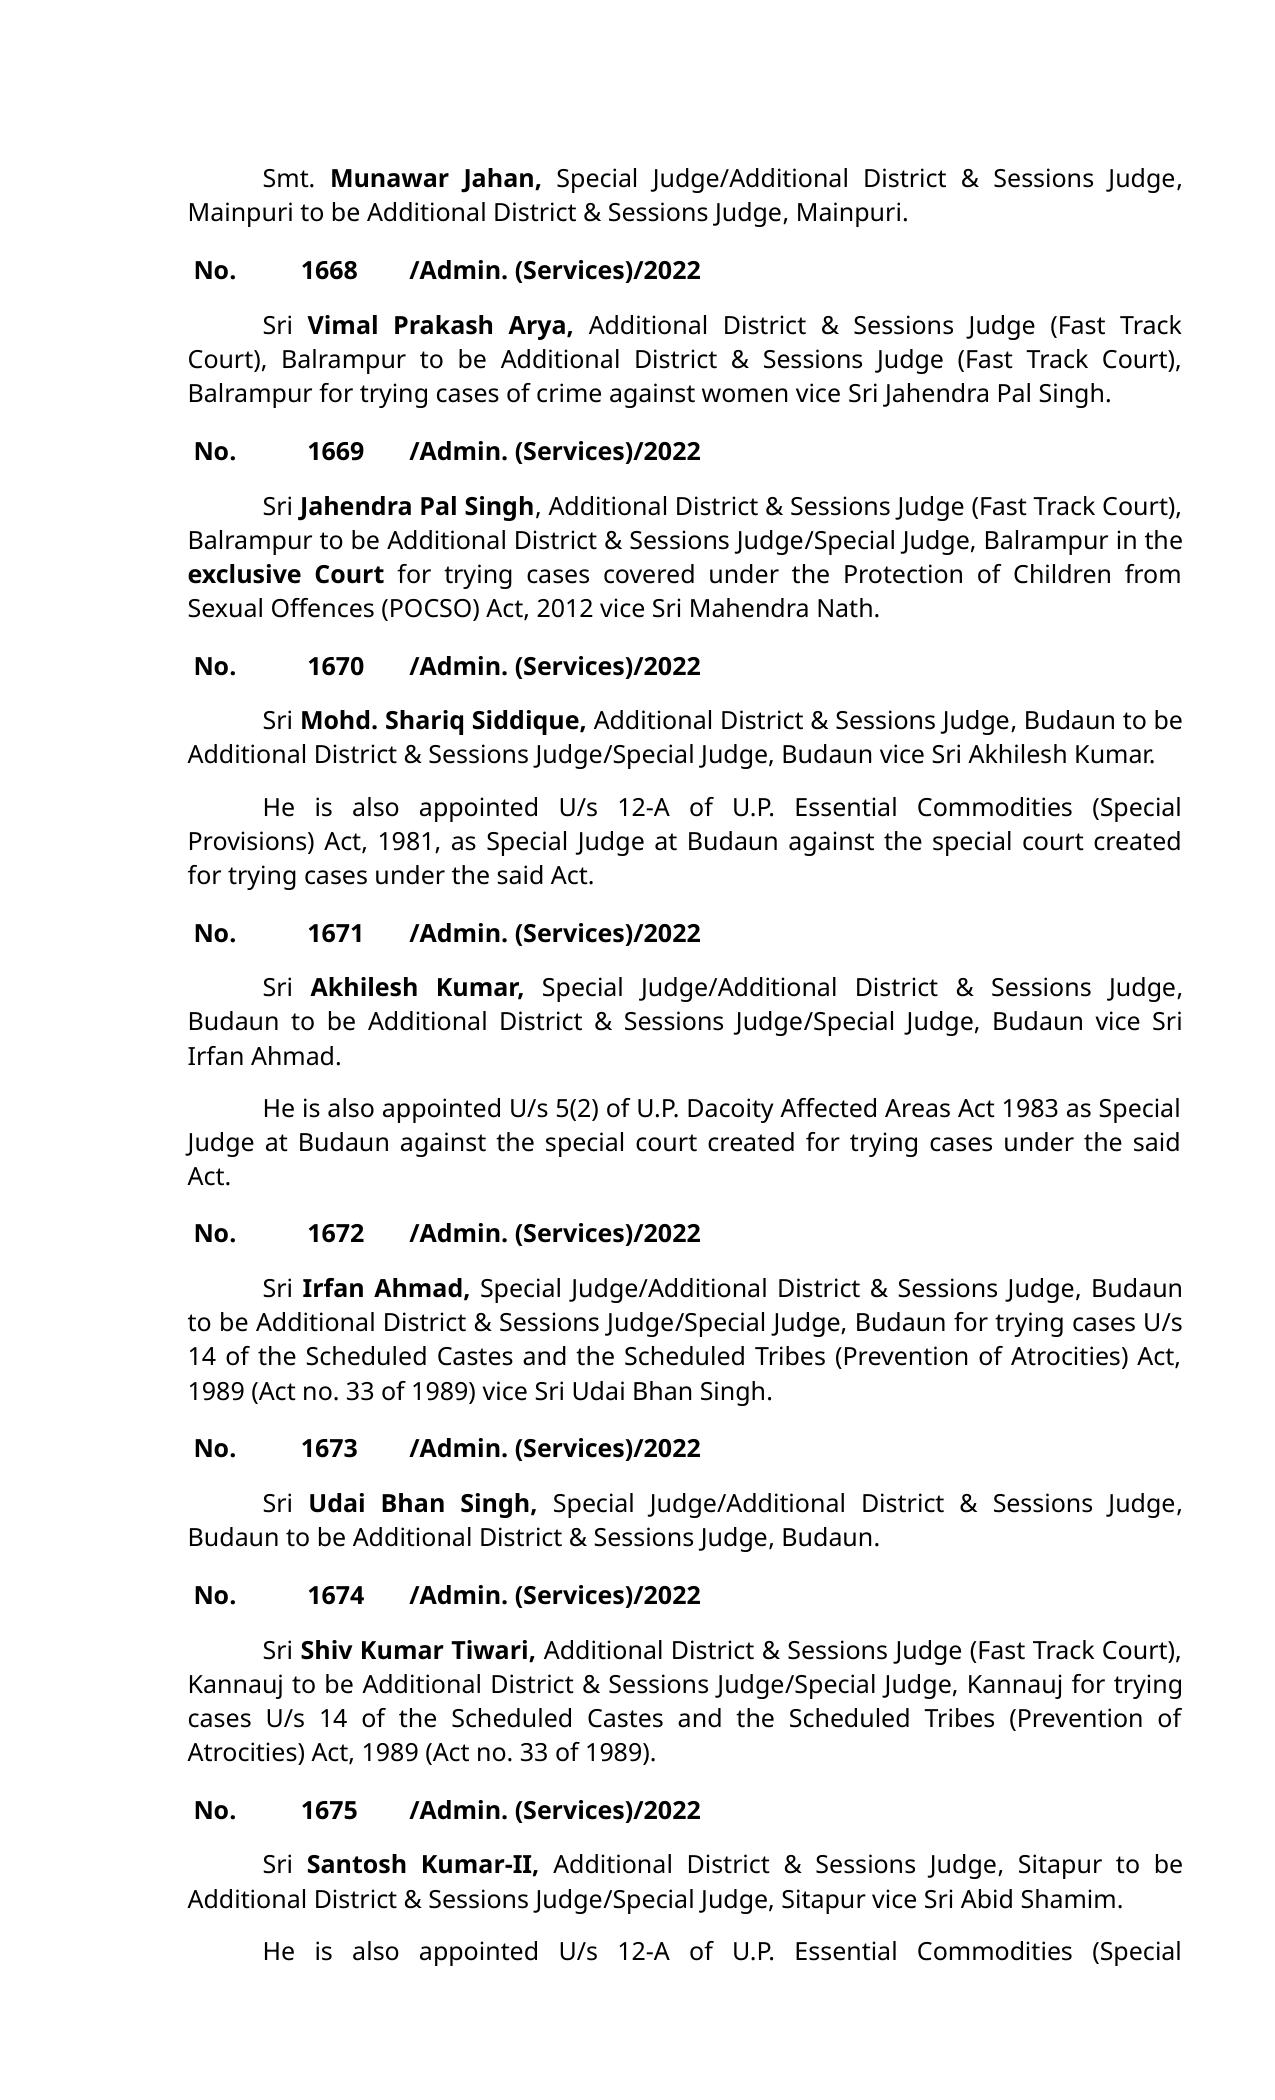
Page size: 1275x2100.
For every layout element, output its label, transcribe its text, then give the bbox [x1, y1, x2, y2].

text Sri Shiv Kumar Tiwari, Additional District & Sessions Judge (Fast Track Court), Kannauj to be Additional District & Sessions Judge/Special Judge, Kannauj for trying cases U/s 14 of the Scheduled Castes and the Scheduled Tribes (Prevention of Atrocities) Act, 1989 (Act no. 33 of 1989). [187, 1632, 1183, 1769]
table_header /Admin. (Services)/2022 [404, 1210, 762, 1256]
text Sri Mohd. Shariq Siddique, Additional District & Sessions Judge, Budaun to be Additional District & Sessions Judge/Special Judge, Budaun vice Sri Akhilesh Kumar. [187, 703, 1183, 771]
table_header 1668 [261, 247, 403, 293]
table_header No. [188, 910, 261, 955]
table_header /Admin. (Services)/2022 [404, 1787, 762, 1832]
table_header No. [188, 1572, 261, 1617]
table_header 1669 [261, 428, 403, 473]
text Sri Akhilesh Kumar, Special Judge/Additional District & Sessions Judge, Budaun to be Additional District & Sessions Judge/Special Judge, Budaun vice Sri Irfan Ahmad. [187, 970, 1183, 1072]
table_header /Admin. (Services)/2022 [404, 643, 762, 688]
text Smt. Munawar Jahan, Special Judge/Additional District & Sessions Judge, Mainpuri to be Additional District & Sessions Judge, Mainpuri. [187, 161, 1183, 229]
table_header 1671 [261, 910, 403, 955]
table_header No. [188, 643, 261, 688]
text He is also appointed U/s 5(2) of U.P. Dacoity Affected Areas Act 1983 as Special Judge at Budaun against the special court created for trying cases under the said Act. [187, 1090, 1183, 1192]
text He is also appointed U/s 12-A of U.P. Essential Commodities (Special [187, 1933, 1183, 1967]
table_header /Admin. (Services)/2022 [404, 247, 762, 293]
table_header No. [188, 1425, 261, 1471]
table_header 1674 [261, 1572, 403, 1617]
table_header /Admin. (Services)/2022 [404, 910, 762, 955]
text Sri Santosh Kumar-II, Additional District & Sessions Judge, Sitapur to be Additional District & Sessions Judge/Special Judge, Sitapur vice Sri Abid Shamim. [187, 1847, 1183, 1915]
table_header 1672 [261, 1210, 403, 1256]
table_header No. [188, 247, 261, 293]
text Sri Vimal Prakash Arya, Additional District & Sessions Judge (Fast Track Court), Balrampur to be Additional District & Sessions Judge (Fast Track Court), Balrampur for trying cases of crime against women vice Sri Jahendra Pal Singh. [187, 308, 1183, 410]
table_header 1675 [261, 1787, 403, 1832]
table_header 1673 [261, 1425, 403, 1471]
table_header No. [188, 428, 261, 473]
text He is also appointed U/s 12-A of U.P. Essential Commodities (Special Provisions) Act, 1981, as Special Judge at Budaun against the special court created for trying cases under the said Act. [187, 789, 1183, 891]
text Sri Irfan Ahmad, Special Judge/Additional District & Sessions Judge, Budaun to be Additional District & Sessions Judge/Special Judge, Budaun for trying cases U/s 14 of the Scheduled Castes and the Scheduled Tribes (Prevention of Atrocities) Act, 1989 (Act no. 33 of 1989) vice Sri Udai Bhan Singh. [187, 1271, 1183, 1407]
table_header No. [188, 1210, 261, 1256]
table_header /Admin. (Services)/2022 [404, 428, 762, 473]
table_header No. [188, 1787, 261, 1832]
text Sri Jahendra Pal Singh, Additional District & Sessions Judge (Fast Track Court), Balrampur to be Additional District & Sessions Judge/Special Judge, Balrampur in the exclusive Court for trying cases covered under the Protection of Children from Sexual Offences (POCSO) Act, 2012 vice Sri Mahendra Nath. [187, 488, 1183, 624]
table_header 1670 [261, 643, 403, 688]
table_header /Admin. (Services)/2022 [404, 1572, 762, 1617]
table_header /Admin. (Services)/2022 [404, 1425, 762, 1471]
text Sri Udai Bhan Singh, Special Judge/Additional District & Sessions Judge, Budaun to be Additional District & Sessions Judge, Budaun. [187, 1486, 1183, 1554]
